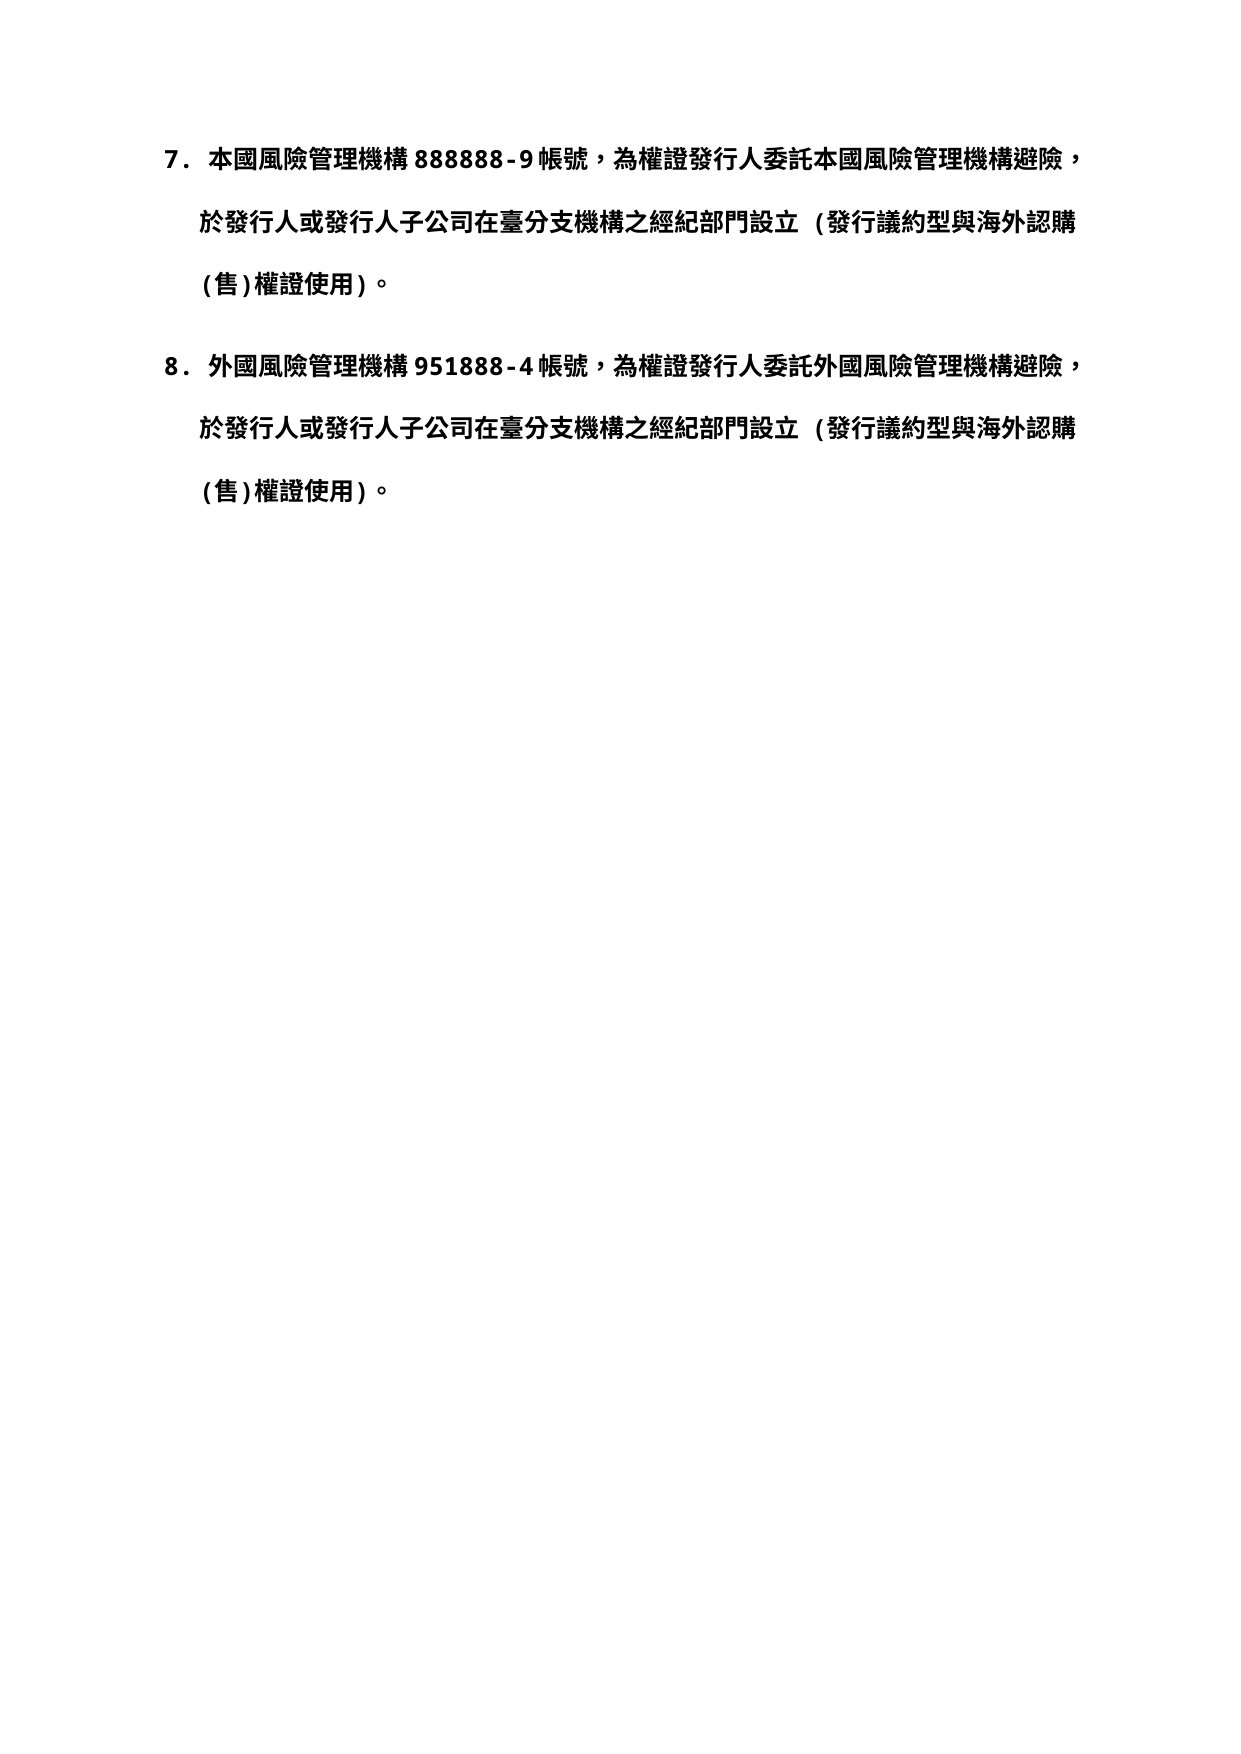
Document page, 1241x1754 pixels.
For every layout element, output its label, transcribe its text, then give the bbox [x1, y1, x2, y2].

text 8. 外國風險管理機構951888-4帳號，為權證發行人委託外國風險管理機構避險，於發行人或發行人子公司在臺分支機構之經紀部門設立 (發行議約型與海外認購(售)權證使用)。 [164, 323, 1092, 510]
text 7. 本國風險管理機構888888-9帳號，為權證發行人委託本國風險管理機構避險，於發行人或發行人子公司在臺分支機構之經紀部門設立 (發行議約型與海外認購(售)權證使用)。 [164, 116, 1092, 304]
